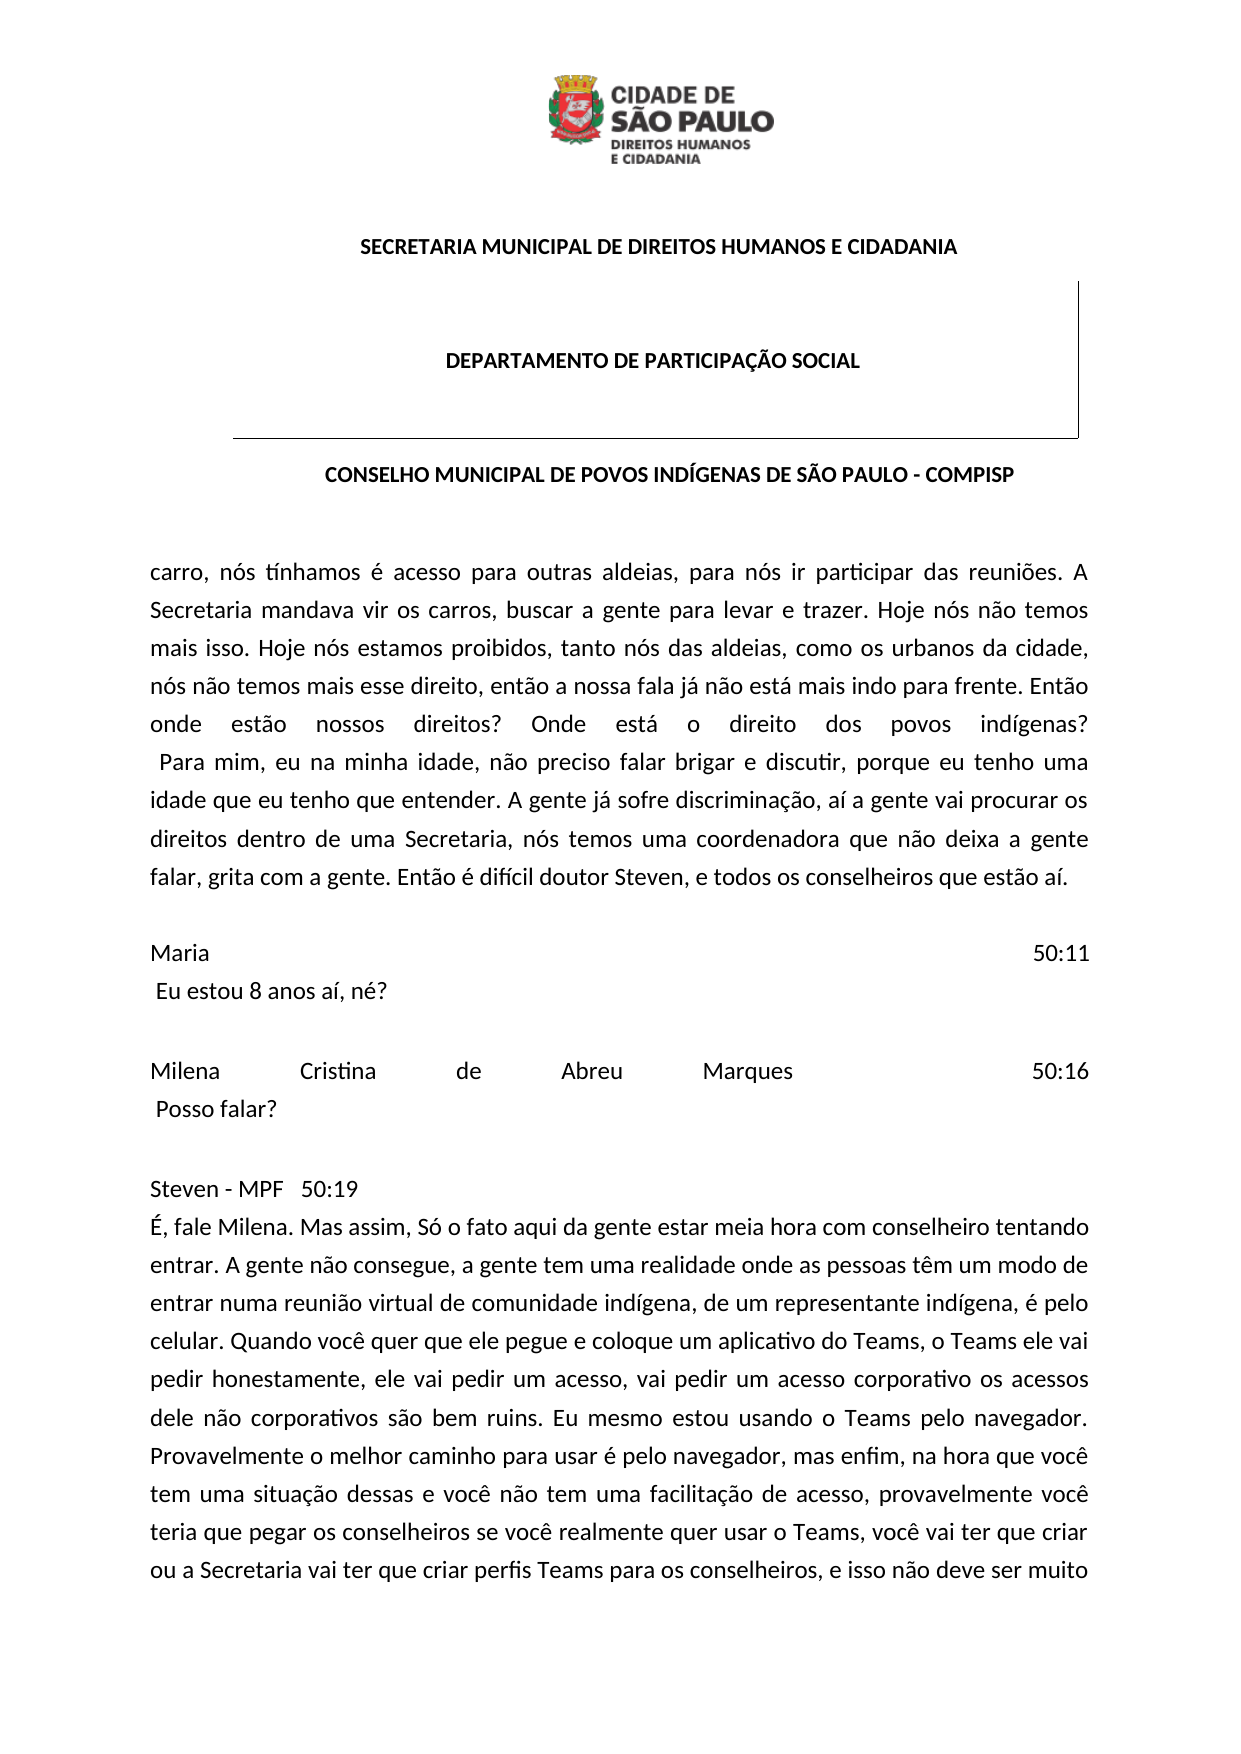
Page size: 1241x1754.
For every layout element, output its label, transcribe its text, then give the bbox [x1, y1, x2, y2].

text Milena Cristina de Abreu Marques 50:16 Posso falar? [150, 1013, 1090, 1124]
text carro, nós tínhamos é acesso para outras aldeias, para nós ir participar das reuniões. A Secretaria mandava vir os carros, buscar a gente para levar e trazer. Hoje nós não temos mais isso. Hoje nós estamos proibidos, tanto nós das aldeias, como os urbanos da cidade, nós não temos mais esse direito, então a nossa fala já não está mais indo para frente. Então onde estão nossos direitos? Onde está o direito dos povos indígenas? Para mim, eu na minha idade, não preciso falar brigar e discutir, porque eu tenho uma idade que eu tenho que entender. A gente já sofre discriminação, aí a gente vai procurar os direitos dentro de uma Secretaria, nós temos uma coordenadora que não deixa a gente falar, grita com a gente. Então é difícil doutor Steven, e todos os conselheiros que estão aí. [150, 556, 1090, 891]
text É, fale Milena. Mas assim, Só o fato aqui da gente estar meia hora com conselheiro tentando entrar. A gente não consegue, a gente tem uma realidade onde as pessoas têm um modo de entrar numa reunião virtual de comunidade indígena, de um representante indígena, é pelo celular. Quando você quer que ele pegue e coloque um aplicativo do Teams, o Teams ele vai pedir honestamente, ele vai pedir um acesso, vai pedir um acesso corporativo os acessos dele não corporativos são bem ruins. Eu mesmo estou usando o Teams pelo navegador. Provavelmente o melhor caminho para usar é pelo navegador, mas enfim, na hora que você tem uma situação dessas e você não tem uma facilitação de acesso, provavelmente você teria que pegar os conselheiros se você realmente quer usar o Teams, você vai ter que criar ou a Secretaria vai ter que criar perfis Teams para os conselheiros, e isso não deve ser muito [150, 1211, 1090, 1585]
text Steven - MPF 50:19 [150, 1131, 1090, 1203]
text Maria 50:11 Eu estou 8 anos aí, né? [150, 937, 1090, 1006]
